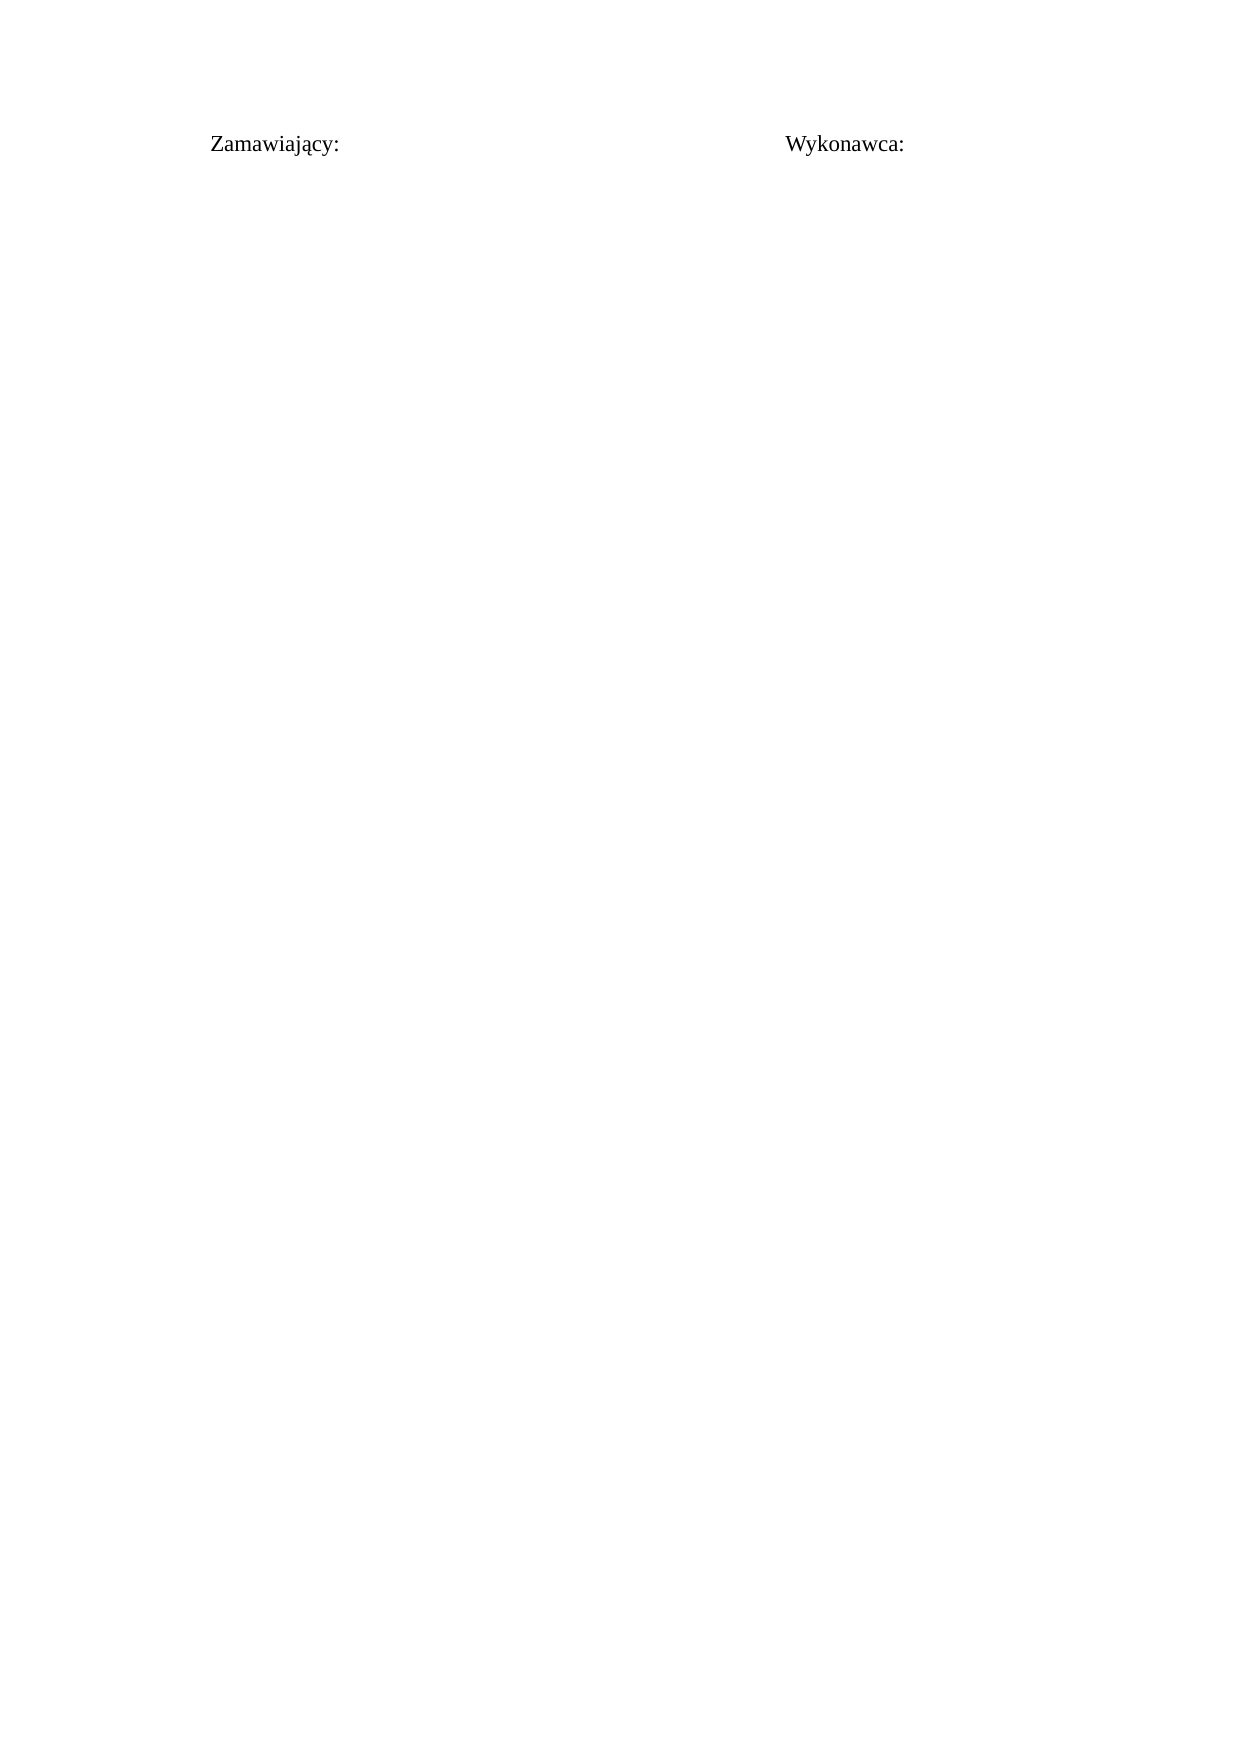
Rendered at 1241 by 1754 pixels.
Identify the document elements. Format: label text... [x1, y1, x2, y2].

text Zamawiający: Wykonawca: [130, 130, 1108, 156]
